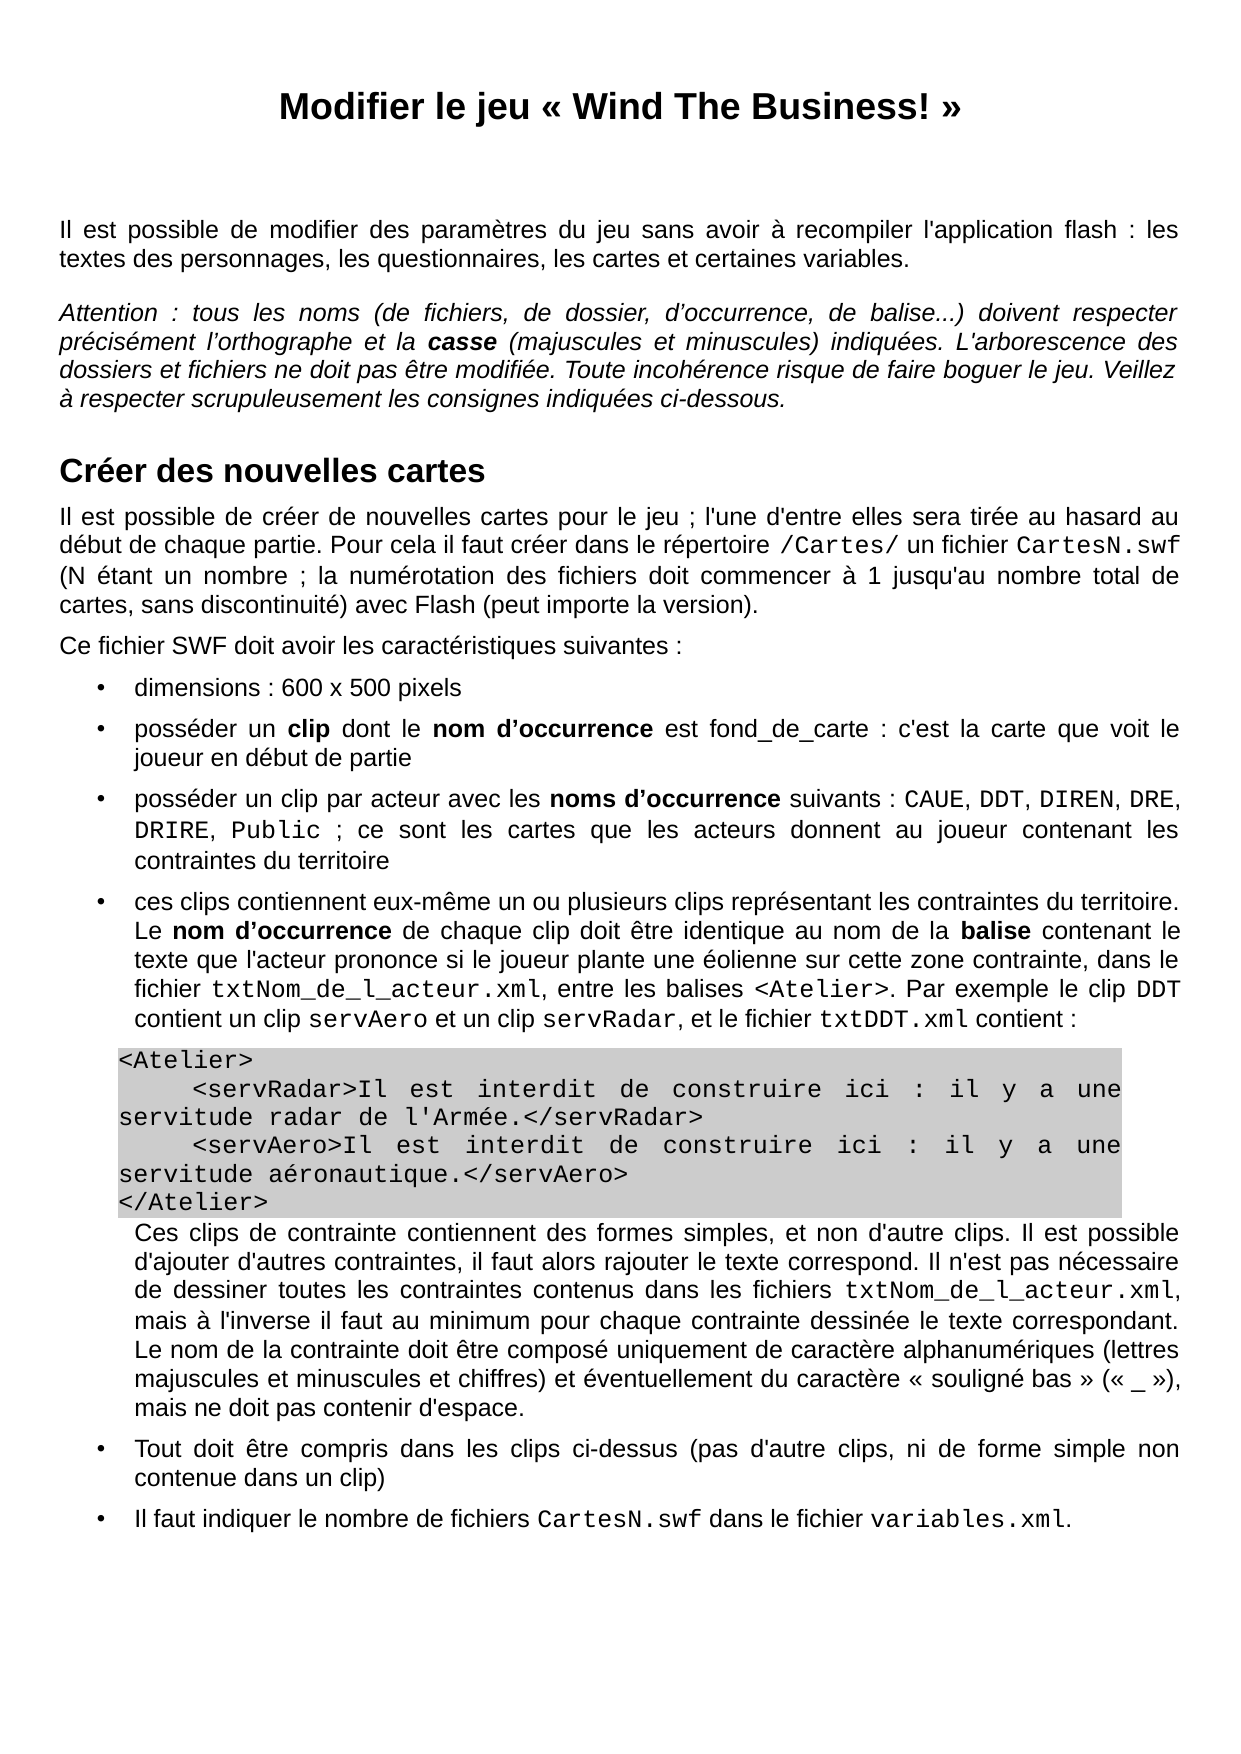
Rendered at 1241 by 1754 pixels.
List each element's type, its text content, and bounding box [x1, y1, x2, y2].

text Ce fichier SWF doit avoir les caractéristiques suivantes : [59, 631, 1181, 660]
list Il faut indiquer le nombre de fichiers CartesN.swf dans le fichier variables.xml. [97, 1504, 1181, 1535]
text <servRadar>Il est interdit de construire ici : il y a une servitude radar de l'Armée.</servRadar> [118, 1076, 1122, 1133]
list posséder un clip dont le nom d’occurrence est fond_de_carte : c'est la carte que voit le joueur en début de partie [97, 714, 1181, 772]
subtitle Créer des nouvelles cartes [59, 451, 1181, 489]
list Tout doit être compris dans les clips ci-dessus (pas d'autre clips, ni de forme simple non contenue dans un clip) [97, 1434, 1181, 1491]
text Il est possible de modifier des paramètres du jeu sans avoir à recompiler l'application flash : les textes des personnages, les questionnaires, les cartes et certaines variables. [59, 216, 1181, 273]
text Il est possible de créer de nouvelles cartes pour le jeu ; l'une d'entre elles sera tirée au hasard au début de chaque partie. Pour cela il faut créer dans le répertoire /Cartes/ un fichier CartesN.swf (N étant un nombre ; la numérotation des fichiers doit commencer à 1 jusqu'au nombre total de cartes, sans discontinuité) avec Flash (peut importe la version). [59, 502, 1181, 619]
text </Atelier> [118, 1189, 1122, 1218]
text <servAero>Il est interdit de construire ici : il y a une servitude aéronautique.</servAero> [118, 1133, 1122, 1189]
text <Atelier> [118, 1048, 1122, 1076]
list ces clips contiennent eux-même un ou plusieurs clips représentant les contraintes du territoire. Le nom d’occurrence de chaque clip doit être identique au nom de la balise contenant le texte que l'acteur prononce si le joueur plante une éolienne sur cette zone contrainte, dans le fichier txtNom_de_l_acteur.xml, entre les balises <Atelier>. Par exemple le clip DDT contient un clip servAero et un clip servRadar, et le fichier txtDDT.xml contient : [97, 887, 1181, 1035]
list posséder un clip par acteur avec les noms d’occurrence suivants : CAUE, DDT, DIREN, DRE, DRIRE, Public ; ce sont les cartes que les acteurs donnent au joueur contenant les contraintes du territoire [97, 784, 1181, 875]
title Modifier le jeu « Wind The Business! » [59, 84, 1181, 127]
list dimensions : 600 x 500 pixels [97, 673, 1181, 701]
text Attention : tous les noms (de fichiers, de dossier, d’occurrence, de balise...) doivent respecter précisément l’orthographe et la casse (majuscules et minuscules) indiquées. L'arborescence des dossiers et fichiers ne doit pas être modifiée. Toute incohérence risque de faire boguer le jeu. Veillez à respecter scrupuleusement les consignes indiquées ci-dessous. [59, 298, 1181, 413]
list Ces clips de contrainte contiennent des formes simples, et non d'autre clips. Il est possible d'ajouter d'autres contraintes, il faut alors rajouter le texte correspond. Il n'est pas nécessaire de dessiner toutes les contraintes contenus dans les fichiers txtNom_de_l_acteur.xml, mais à l'inverse il faut au minimum pour chaque contrainte dessinée le texte correspondant. Le nom de la contrainte doit être composé uniquement de caractère alphanumériques (lettres majuscules et minuscules et chiffres) et éventuellement du caractère « souligné bas » (« _ »), mais ne doit pas contenir d'espace. [97, 1218, 1181, 1421]
